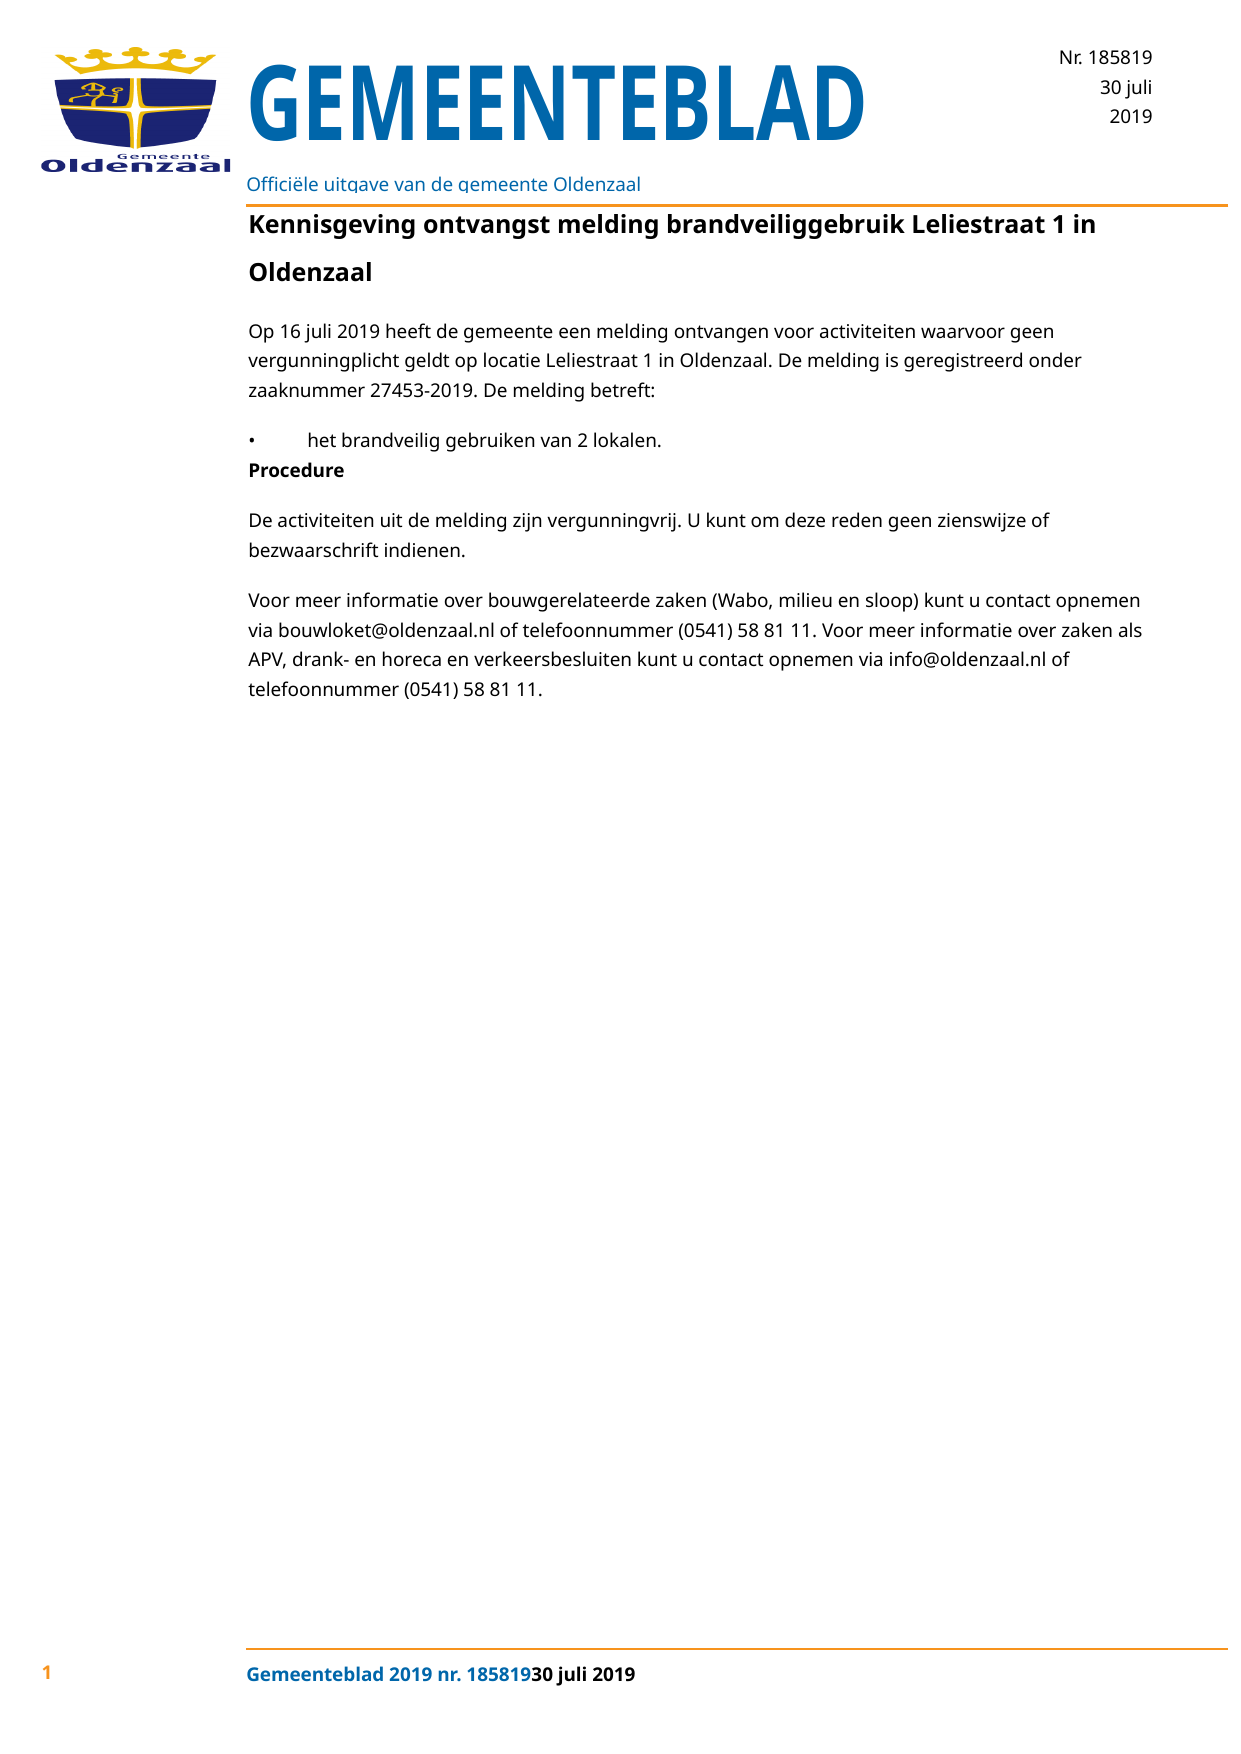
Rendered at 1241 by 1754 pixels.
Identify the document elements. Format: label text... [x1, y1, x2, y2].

text De activiteiten uit de melding zijn vergunningvrij. U kunt om deze reden geen zienswijze of bezwaarschrift indienen. [248, 507, 1152, 563]
list het brandveilig gebruiken van 2 lokalen. [248, 427, 1152, 453]
text Kennisgeving ontvangst melding brandveiliggebruik Leliestraat 1 in Oldenzaal [248, 207, 1152, 288]
text Op 16 juli 2019 heeft de gemeente een melding ontvangen voor activiteiten waarvoor geen vergunningplicht geldt op locatie Leliestraat 1 in Oldenzaal. De melding is geregistreerd onder zaaknummer 27453-2019. De melding betreft: [248, 318, 1152, 403]
text Procedure [248, 457, 1152, 483]
text Voor meer informatie over bouwgerelateerde zaken (Wabo, milieu en sloop) kunt u contact opnemen via bouwloket@oldenzaal.nl of telefoonnummer (0541) 58 81 11. Voor meer informatie over zaken als APV, drank- en horeca en verkeersbesluiten kunt u contact opnemen via info@oldenzaal.nl of telefoonnummer (0541) 58 81 11. [248, 587, 1152, 702]
picture [41, 47, 231, 172]
